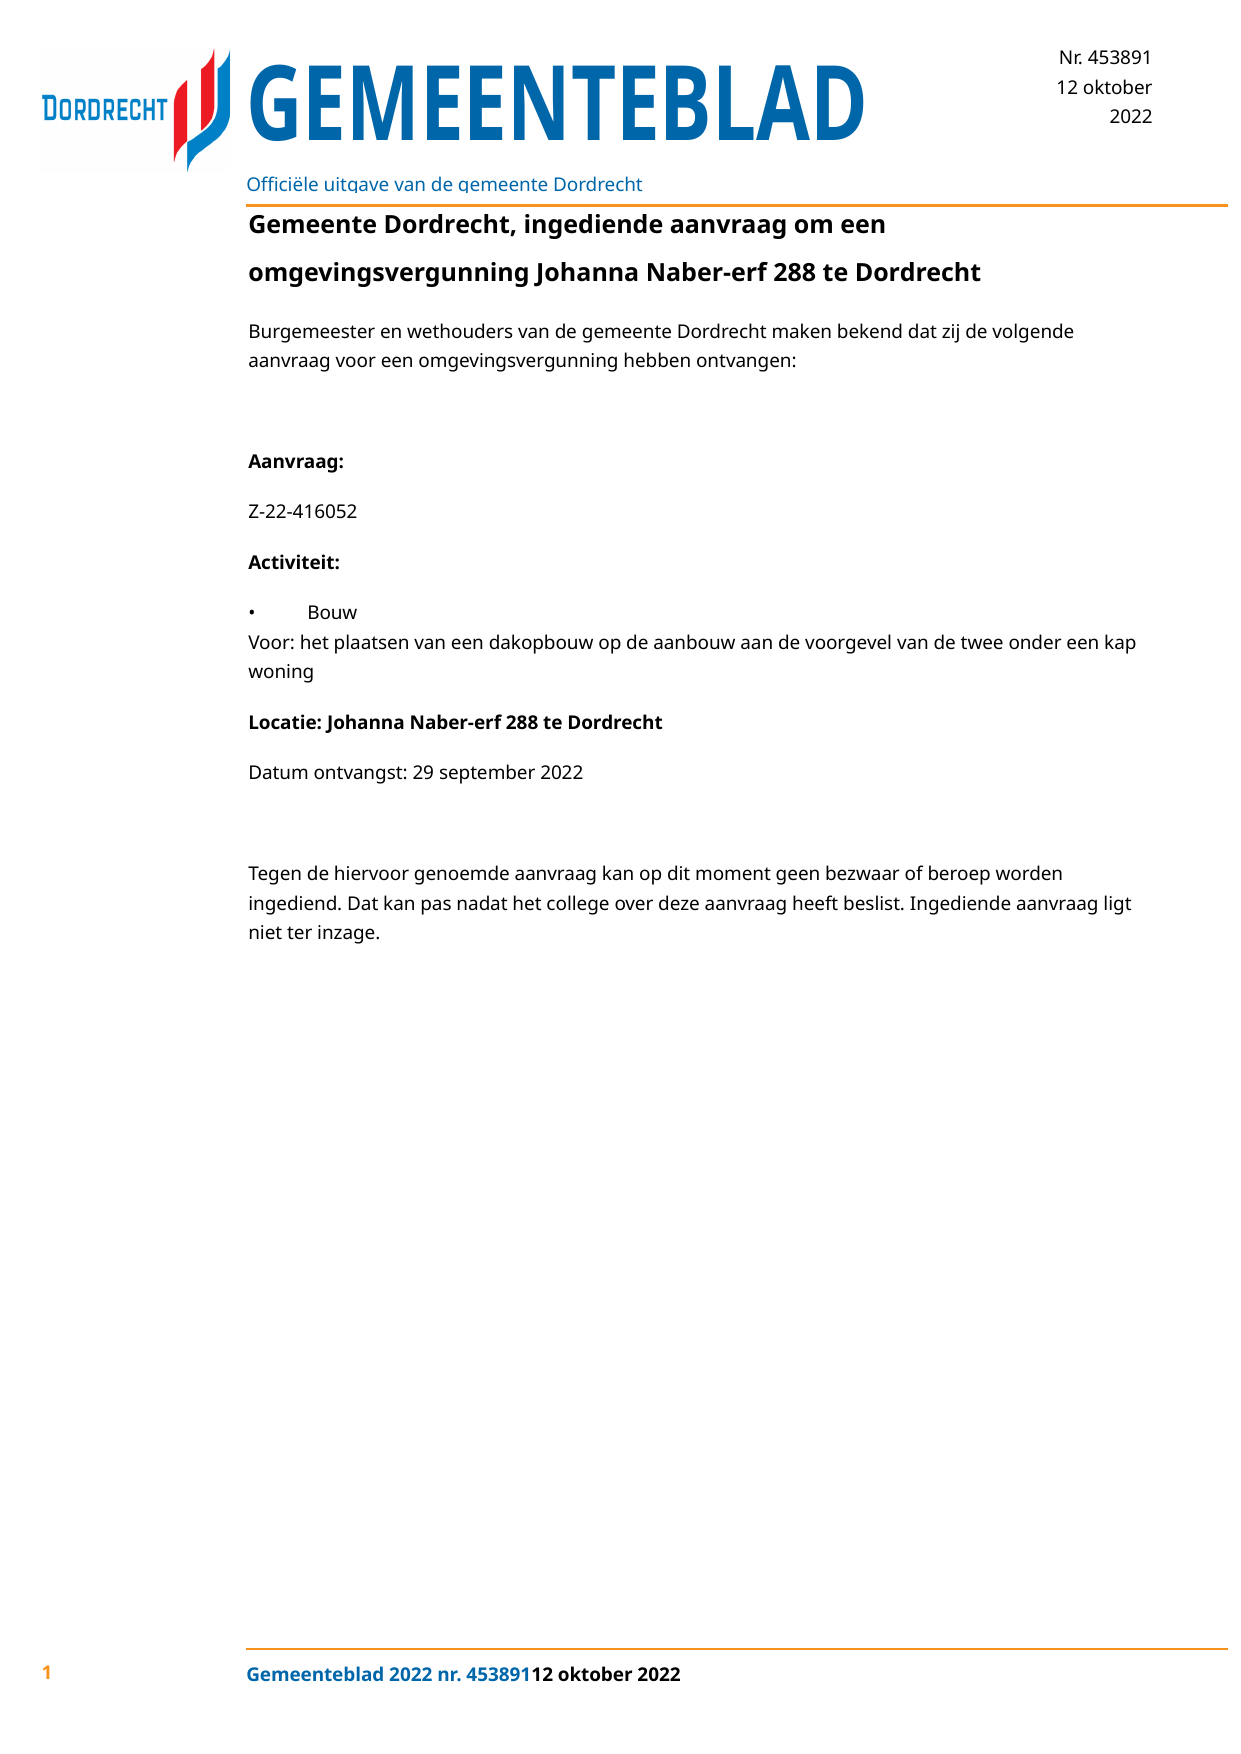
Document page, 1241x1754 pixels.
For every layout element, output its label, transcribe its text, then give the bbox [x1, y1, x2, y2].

text Z-22-416052 [248, 499, 1152, 524]
text Gemeente Dordrecht, ingediende aanvraag om een omgevingsvergunning Johanna Naber-erf 288 te Dordrecht [248, 207, 1152, 288]
text Burgemeester en wethouders van de gemeente Dordrecht maken bekend dat zij de volgende aanvraag voor een omgevingsvergunning hebben ontvangen: [248, 318, 1152, 373]
text Voor: het plaatsen van een dakopbouw op de aanbouw aan de voorgevel van de twee onder een kap woning [248, 629, 1152, 684]
text Tegen de hiervoor genoemde aanvraag kan op dit moment geen bezwaar of beroep worden ingediend. Dat kan pas nadat het college over deze aanvraag heeft beslist. Ingediende aanvraag ligt niet ter inzage. [248, 860, 1152, 945]
picture [41, 47, 231, 172]
text Datum ontvangst: 29 september 2022 [248, 759, 1152, 785]
list Bouw [248, 599, 1152, 625]
text Aanvraag: [248, 448, 1152, 474]
text Locatie: Johanna Naber-erf 288 te Dordrecht [248, 709, 1152, 735]
text Activiteit: [248, 549, 1152, 575]
